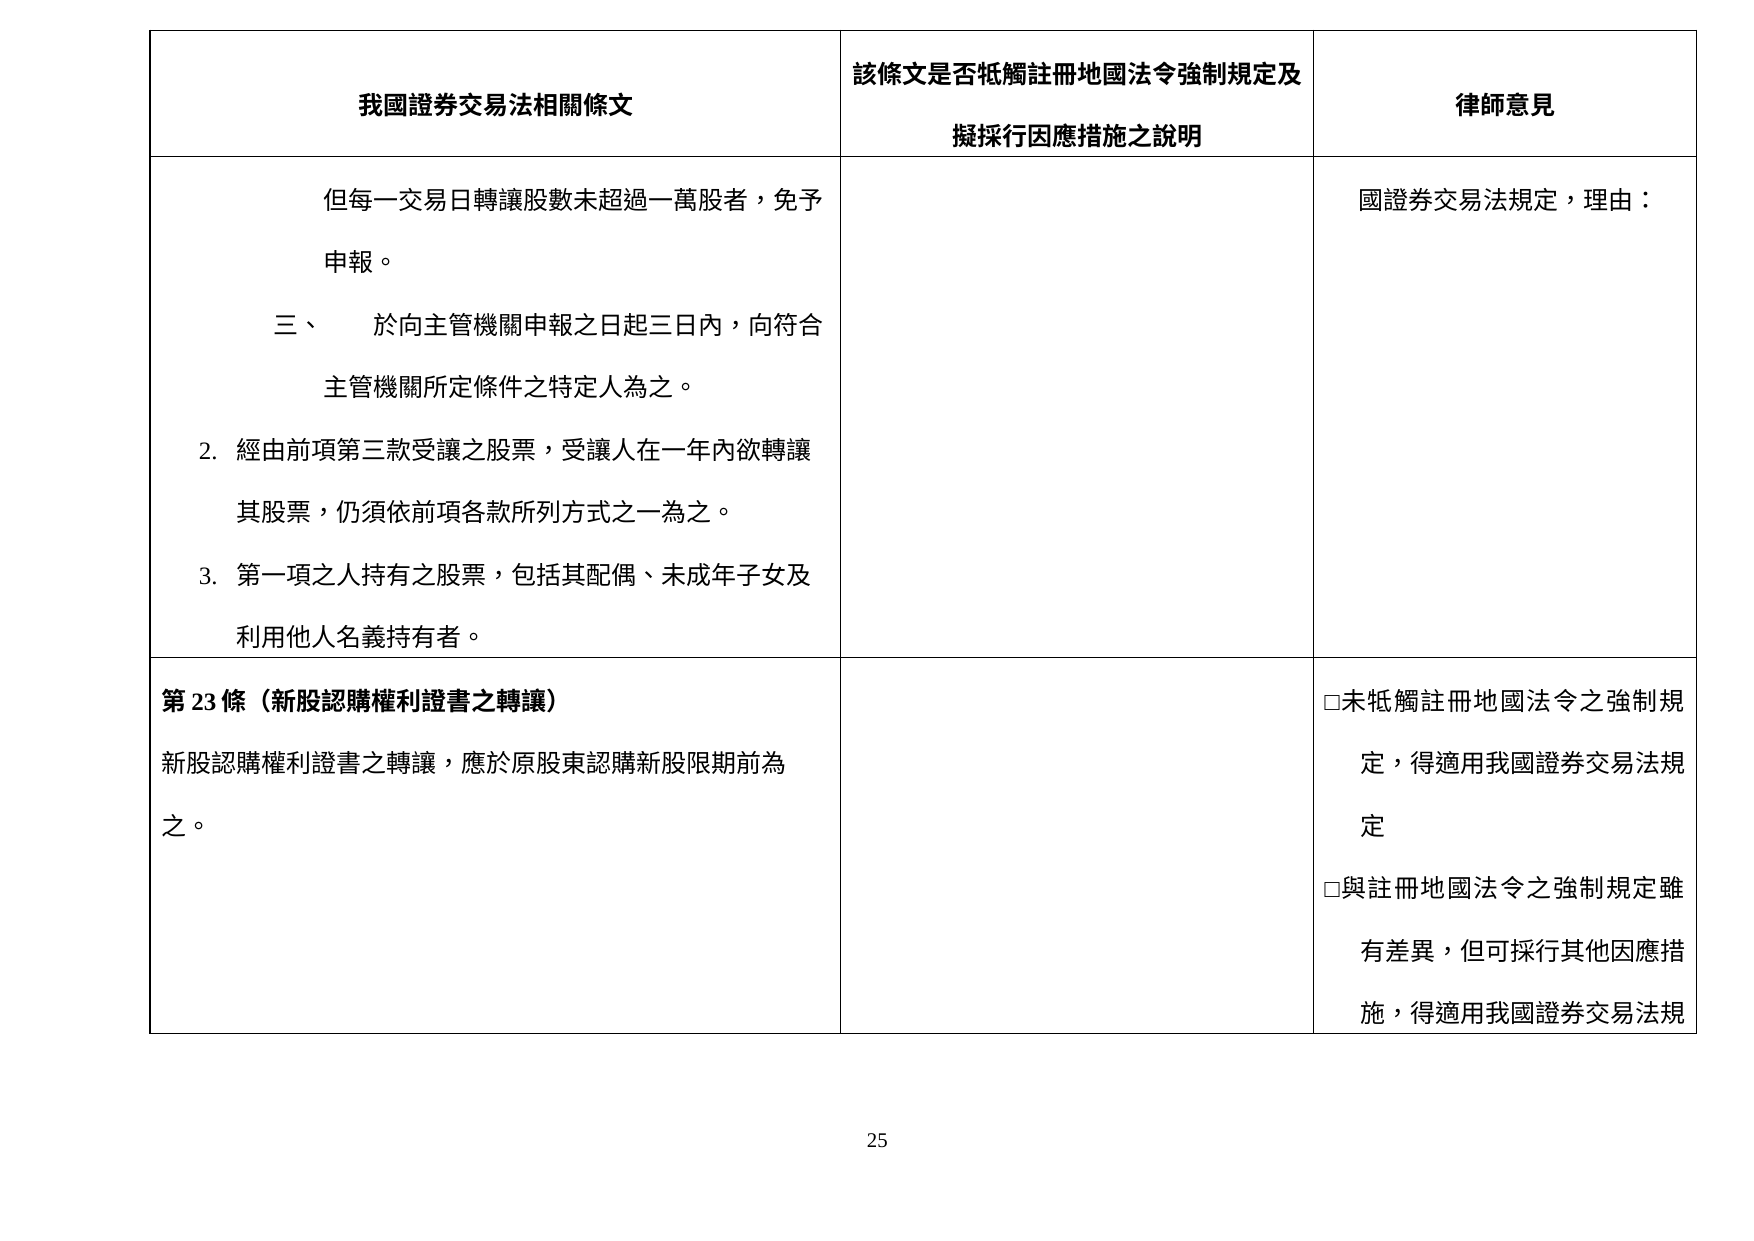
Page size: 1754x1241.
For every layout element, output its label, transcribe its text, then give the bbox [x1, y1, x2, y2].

table_header 律師意見 [1314, 31, 1696, 156]
table_cell [841, 157, 1313, 657]
table_cell 第23條（新股認購權利證書之轉讓） 新股認購權利證書之轉讓，應於原股東認購新股限期前為之。 [151, 658, 840, 1033]
table_header 該條文是否牴觸註冊地國法令強制規定及擬採行因應措施之說明 [841, 31, 1313, 156]
table_header 我國證券交易法相關條文 [151, 31, 840, 156]
table_cell 但每一交易日轉讓股數未超過一萬股者，免予申報。 於向主管機關申報之日起三日內，向符合主管機關所定條件之特定人為之。 經由前項第三款受讓之股票，受讓人在一年內欲轉讓其股票，仍須依前項各款所列方式之一為之。 第一項之人持有之股票，包括其配偶、未成年子女及利用他人名義持有者。 [151, 157, 840, 657]
table_cell 國證券交易法規定，理由： [1314, 157, 1696, 657]
table_cell □未牴觸註冊地國法令之強制規定，得適用我國證券交易法規定 □與註冊地國法令之強制規定雖有差異，但可採行其他因應措施，得適用我國證券交易法規 [1314, 658, 1696, 1033]
table_cell [841, 658, 1313, 1033]
